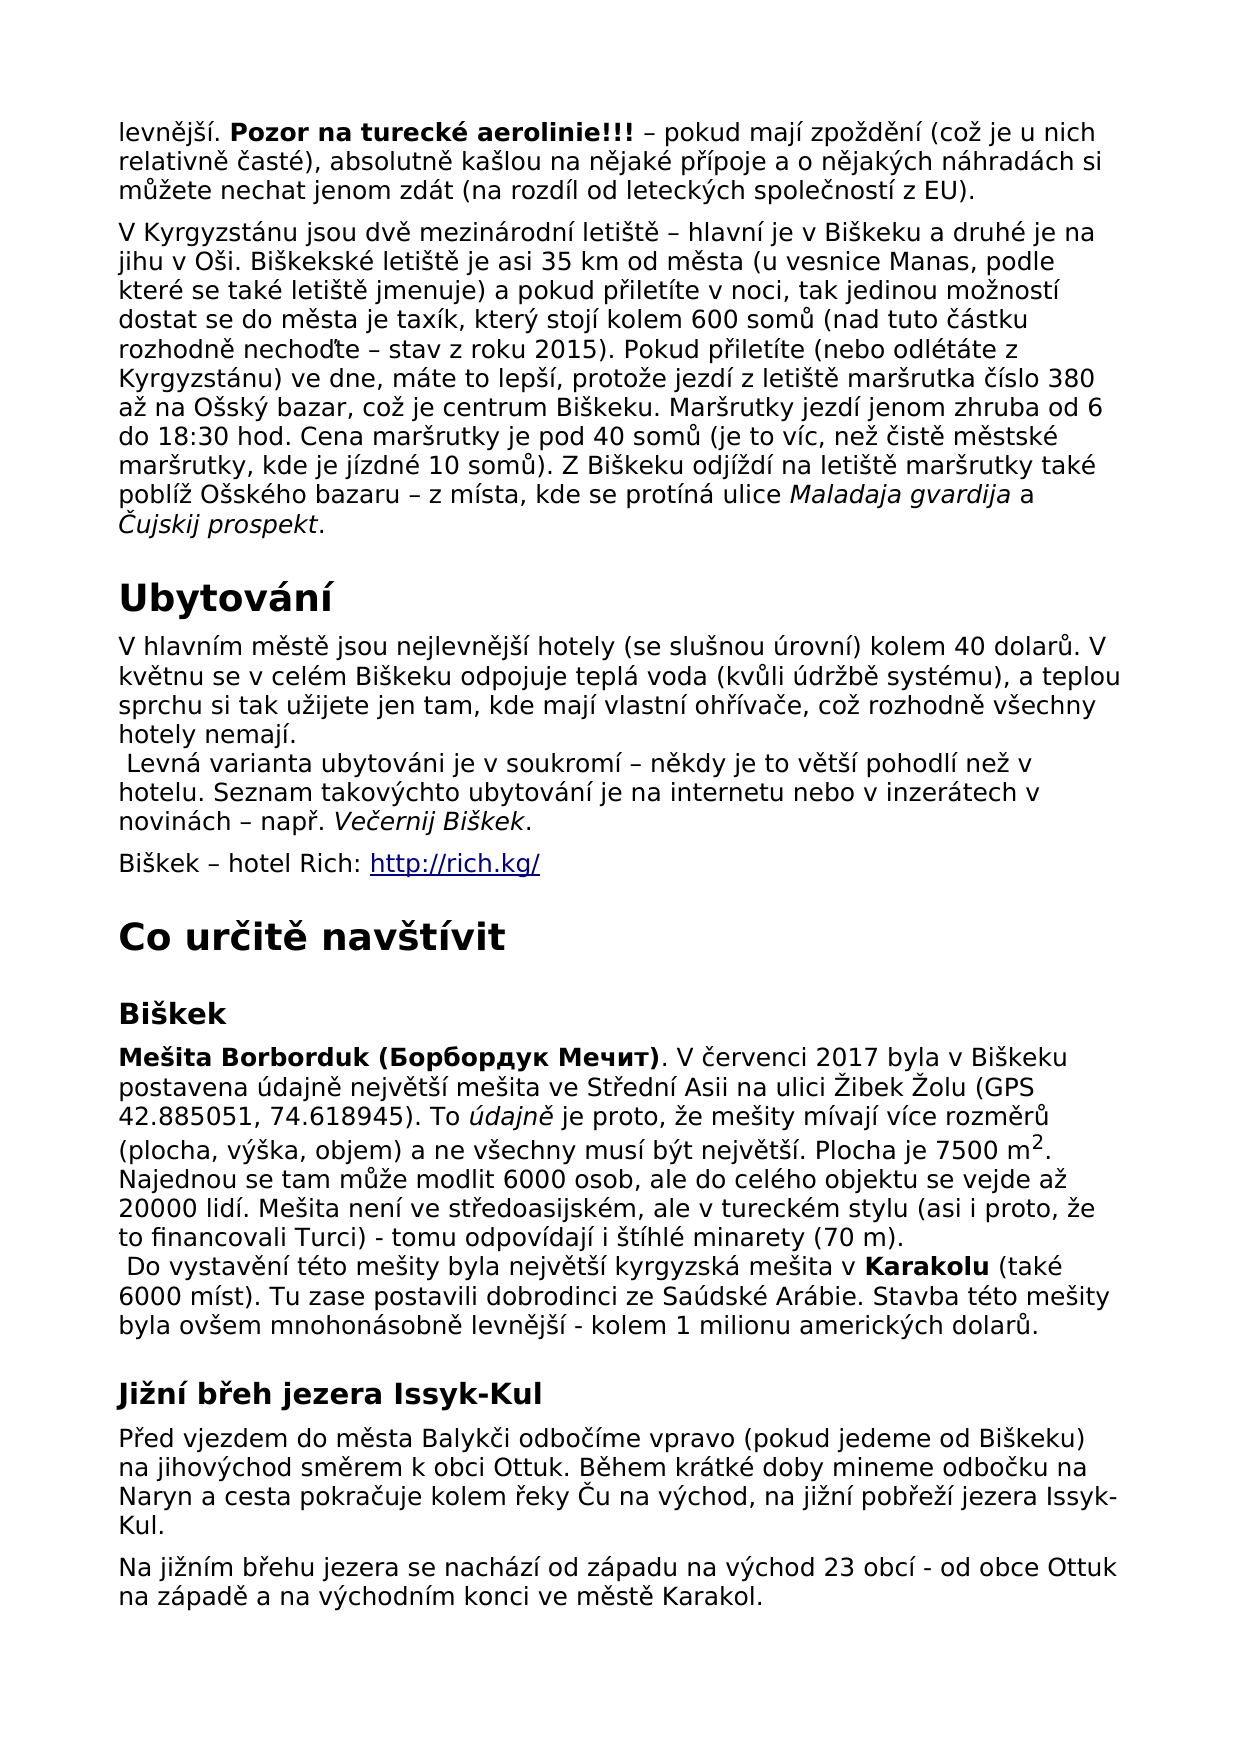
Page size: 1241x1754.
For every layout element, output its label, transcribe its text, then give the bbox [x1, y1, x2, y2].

text V Kyrgyzstánu jsou dvě mezinárodní letiště – hlavní je v Biškeku a druhé je na jihu v Oši. Biškekské letiště je asi 35 km od města (u vesnice Manas, podle které se také letiště jmenuje) a pokud přiletíte v noci, tak jedinou možností dostat se do města je taxík, který stojí kolem 600 somů (nad tuto částku rozhodně nechoďte – stav z roku 2015). Pokud přiletíte (nebo odlétáte z Kyrgyzstánu) ve dne, máte to lepší, protože jezdí z letiště maršrutka číslo 380 až na Ošský bazar, což je centrum Biškeku. Maršrutky jezdí jenom zhruba od 6 do 18:30 hod. Cena maršrutky je pod 40 somů (je to víc, než čistě městské maršrutky, kde je jízdné 10 somů). Z Biškeku odjíždí na letiště maršrutky také poblíž Ošského bazaru – z místa, kde se protíná ulice Maladaja gvardija a Čujskij prospekt. [118, 218, 1122, 539]
subtitle Co určitě navštívit [118, 916, 1122, 959]
text Mešita Borborduk (Борбордук Мечит). V červenci 2017 byla v Biškeku postavena údajně největší mešita ve Střední Asii na ulici Žibek Žolu (GPS 42.885051, 74.618945). To údajně je proto, že mešity mívají více rozměrů (plocha, výška, objem) a ne všechny musí být největší. Plocha je 7500 m2. Najednou se tam může modlit 6000 osob, ale do celého objektu se vejde až 20000 lidí. Mešita není ve středoasijském, ale v tureckém stylu (asi i proto, že to financovali Turci) - tomu odpovídají i štíhlé minarety (70 m). Do vystavění této mešity byla největší kyrgyzská mešita v Karakolu (také 6000 míst). Tu zase postavili dobrodinci ze Saúdské Arábie. Stavba této mešity byla ovšem mnohonásobně levnější - kolem 1 milionu amerických dolarů. [118, 1043, 1122, 1340]
text Před vjezdem do města Balykči odbočíme vpravo (pokud jedeme od Biškeku) na jihovýchod směrem k obci Ottuk. Během krátké doby mineme odbočku na Naryn a cesta pokračuje kolem řeky Ču na východ, na jižní pobřeží jezera Issyk-Kul. [118, 1424, 1122, 1541]
subtitle Biškek [118, 997, 1122, 1031]
text levnější. Pozor na turecké aerolinie!!! – pokud mají zpoždění (což je u nich relativně časté), absolutně kašlou na nějaké přípoje a o nějakých náhradách si můžete nechat jenom zdát (na rozdíl od leteckých společností z EU). [118, 118, 1122, 206]
text Biškek – hotel Rich: http://rich.kg/ [118, 849, 1122, 878]
text Na jižním břehu jezera se nachází od západu na východ 23 obcí - od obce Ottuk na západě a na východním konci ve městě Karakol. [118, 1553, 1122, 1612]
text V hlavním městě jsou nejlevnější hotely (se slušnou úrovní) kolem 40 dolarů. V květnu se v celém Biškeku odpojuje teplá voda (kvůli údržbě systému), a teplou sprchu si tak užijete jen tam, kde mají vlastní ohřívače, což rozhodně všechny hotely nemají. Levná varianta ubytováni je v soukromí – někdy je to větší pohodlí než v hotelu. Seznam takovýchto ubytování je na internetu nebo v inzerátech v novinách – např. Večernij Biškek. [118, 633, 1122, 837]
subtitle Jižní břeh jezera Issyk-Kul [118, 1378, 1122, 1412]
subtitle Ubytování [118, 576, 1122, 620]
